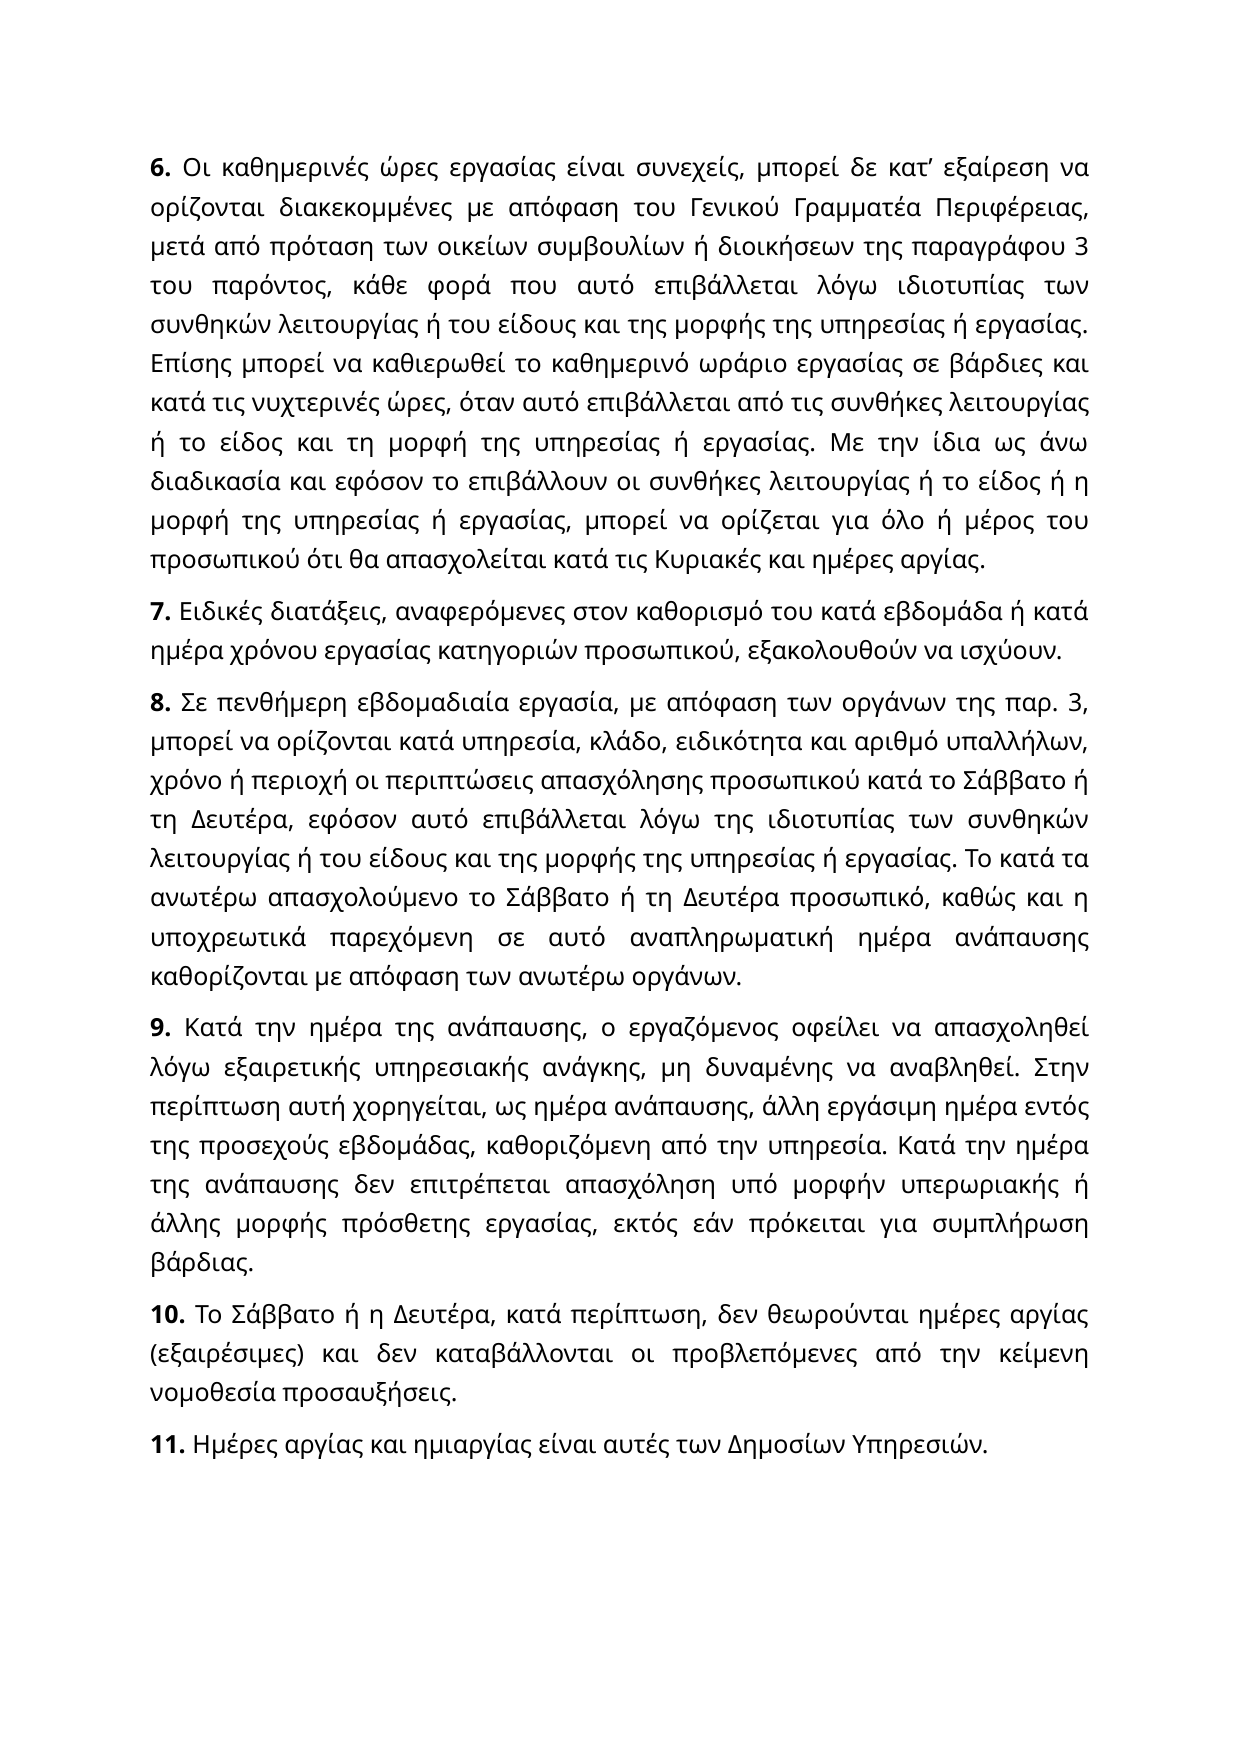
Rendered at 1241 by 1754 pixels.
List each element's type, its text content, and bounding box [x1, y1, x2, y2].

text 11. Ημέρες αργίας και ημιαργίας είναι αυτές των Δημοσίων Υπηρεσιών. [150, 1427, 1090, 1461]
text 10. Το Σάββατο ή η Δευτέρα, κατά περίπτωση, δεν θεωρούνται ημέρες αργίας (εξαιρέσιμες) και δεν καταβάλλονται οι προβλεπόμενες από την κείμενη νομοθεσία προσαυξήσεις. [150, 1297, 1090, 1409]
text 8. Σε πενθήμερη εβδομαδιαία εργασία, με απόφαση των οργάνων της παρ. 3, μπορεί να ορίζονται κατά υπηρεσία, κλάδο, ειδικότητα και αριθμό υπαλλήλων, χρόνο ή περιοχή οι περιπτώσεις απασχόλησης προσωπικού κατά το Σάββατο ή τη Δευτέρα, εφόσον αυτό επιβάλλεται λόγω της ιδιοτυπίας των συνθηκών λειτουργίας ή του είδους και της μορφής της υπηρεσίας ή εργασίας. Το κατά τα ανωτέρω απασχολούμενο το Σάββατο ή τη Δευτέρα προσωπικό, καθώς και η υποχρεωτικά παρεχόμενη σε αυτό αναπληρωματική ημέρα ανάπαυσης καθορίζονται με απόφαση των ανωτέρω οργάνων. [150, 684, 1090, 992]
text 9. Κατά την ημέρα της ανάπαυσης, ο εργαζόμενος οφείλει να απασχοληθεί λόγω εξαιρετικής υπηρεσιακής ανάγκης, μη δυναμένης να αναβληθεί. Στην περίπτωση αυτή χορηγείται, ως ημέρα ανάπαυσης, άλλη εργάσιμη ημέρα εντός της προσεχούς εβδομάδας, καθοριζόμενη από την υπηρεσία. Κατά την ημέρα της ανάπαυσης δεν επιτρέπεται απασχόληση υπό μορφήν υπερωριακής ή άλλης μορφής πρόσθετης εργασίας, εκτός εάν πρόκειται για συμπλήρωση βάρδιας. [150, 1010, 1090, 1279]
text 7. Ειδικές διατάξεις, αναφερόμενες στον καθορισμό του κατά εβδομάδα ή κατά ημέρα χρόνου εργασίας κατηγοριών προσωπικού, εξακολουθούν να ισχύουν. [150, 593, 1090, 667]
text 6. Οι καθημερινές ώρες εργασίας είναι συνεχείς, μπορεί δε κατ’ εξαίρεση να ορίζονται διακεκομμένες με απόφαση του Γενικού Γραμματέα Περιφέρειας, μετά από πρόταση των οικείων συμβουλίων ή διοικήσεων της παραγράφου 3 του παρόντος, κάθε φορά που αυτό επιβάλλεται λόγω ιδιοτυπίας των συνθηκών λειτουργίας ή του είδους και της μορφής της υπηρεσίας ή εργασίας. Επίσης μπορεί να καθιερωθεί το καθημερινό ωράριο εργασίας σε βάρδιες και κατά τις νυχτερινές ώρες, όταν αυτό επιβάλλεται από τις συνθήκες λειτουργίας ή το είδος και τη μορφή της υπηρεσίας ή εργασίας. Με την ίδια ως άνω διαδικασία και εφόσον το επιβάλλουν οι συνθήκες λειτουργίας ή το είδος ή η μορφή της υπηρεσίας ή εργασίας, μπορεί να ορίζεται για όλο ή μέρος του προσωπικού ότι θα απασχολείται κατά τις Κυριακές και ημέρες αργίας. [150, 150, 1090, 576]
